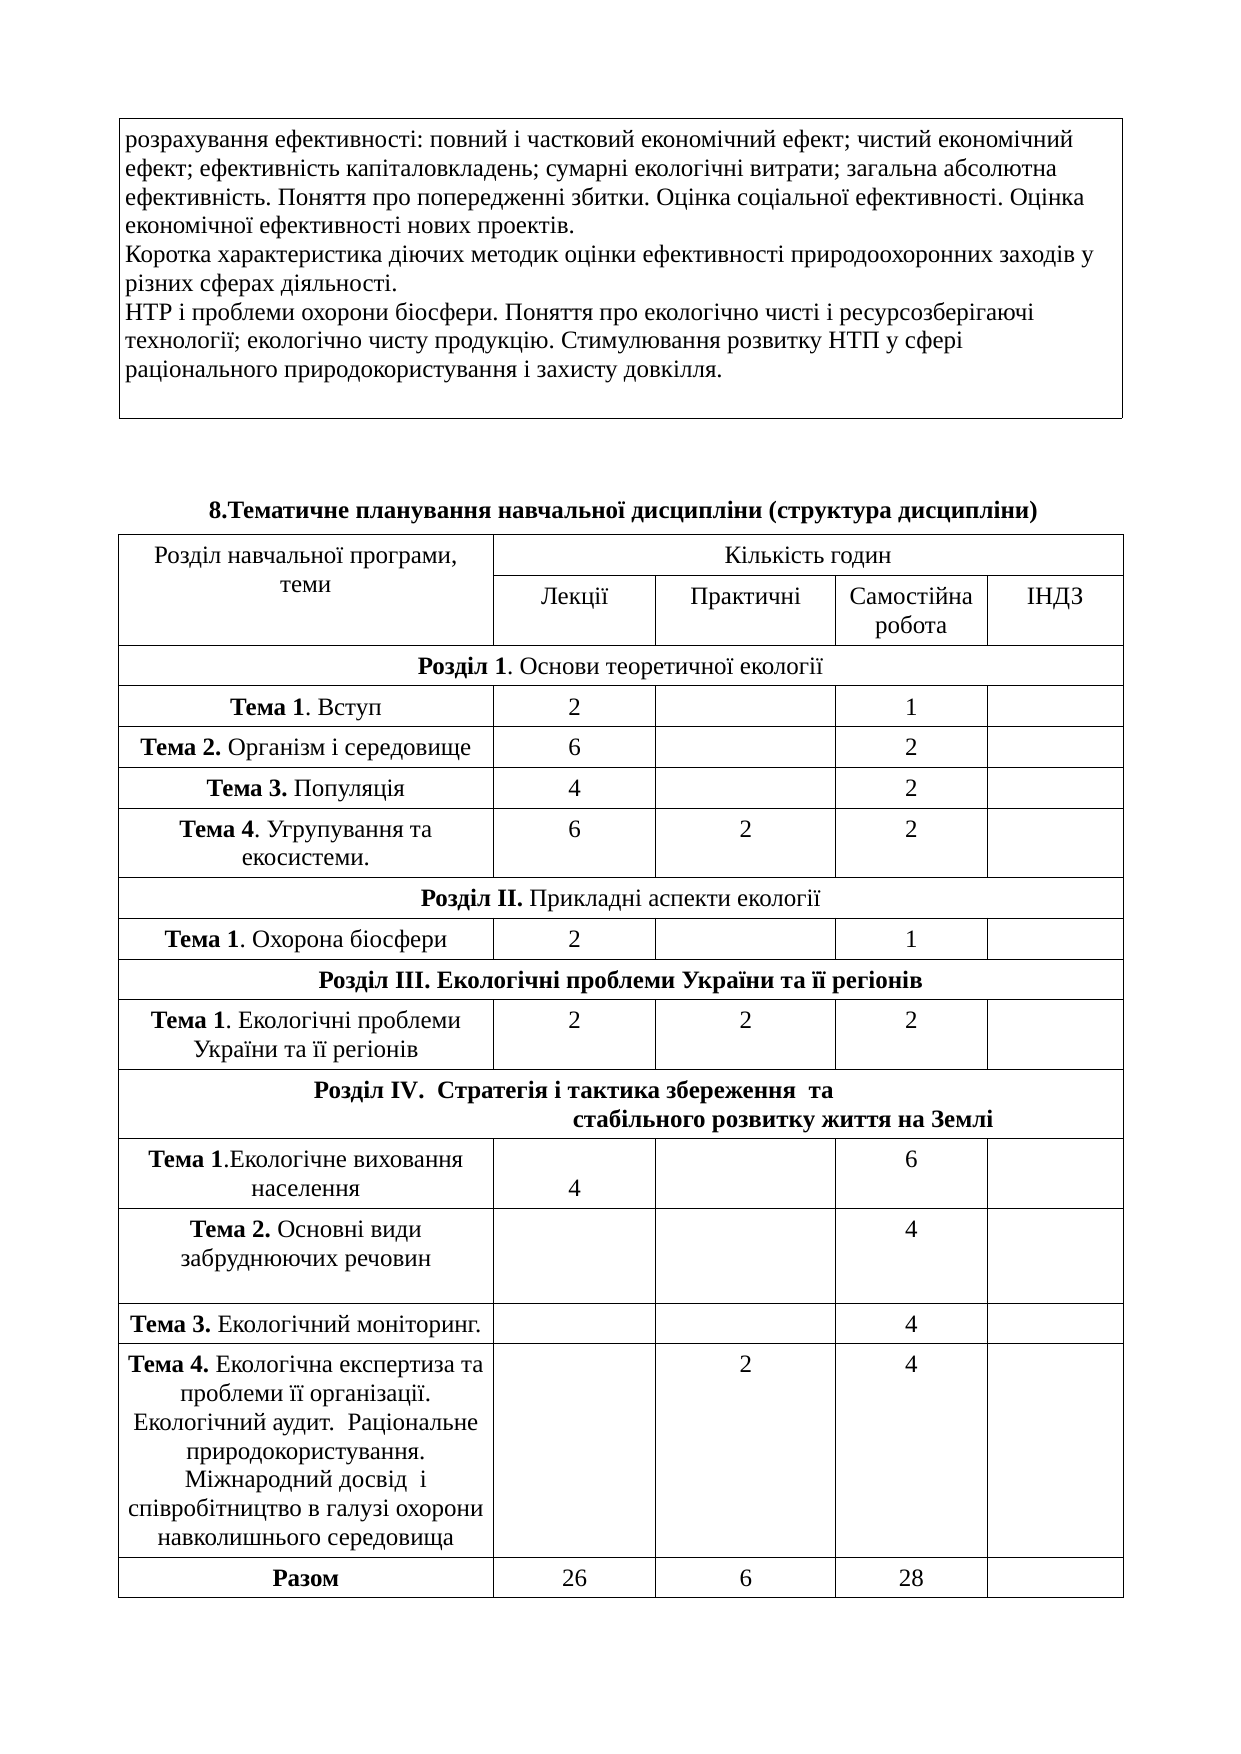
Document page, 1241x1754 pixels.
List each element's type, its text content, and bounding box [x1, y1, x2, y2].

table_cell 2 [494, 1000, 655, 1069]
table_cell Тема 3. Екологічний моніторинг. [119, 1304, 493, 1343]
table_cell [988, 768, 1123, 807]
table_cell 4 [836, 1344, 987, 1557]
table_cell 4 [494, 768, 655, 807]
table_cell Тема 1.Екологічне виховання населення [119, 1139, 493, 1208]
table_cell 4 [836, 1209, 987, 1303]
table_cell Розділ 1. Основи теоретичної екології [119, 646, 1123, 685]
table_cell [988, 1558, 1123, 1597]
text 8.Тематичне планування навчальної дисципліни (структура дисципліни) [118, 496, 1122, 524]
table_cell [988, 1139, 1123, 1208]
table_cell Тема 2. Організм і середовище [119, 727, 493, 767]
table_cell [988, 809, 1123, 877]
table_cell Разом [119, 1558, 493, 1597]
table_cell [494, 1344, 655, 1557]
table_cell 2 [656, 1344, 835, 1557]
table_cell [656, 1139, 835, 1208]
table_cell 26 [494, 1558, 655, 1597]
table_cell 2 [836, 727, 987, 767]
table_cell [656, 686, 835, 726]
table_cell 1 [836, 919, 987, 958]
table_header Розділ навчальної програми, теми [119, 535, 493, 644]
table_cell Розділ ІІ. Прикладні аспекти екології [119, 878, 1123, 918]
table_cell Тема 4. Угрупування та екосистеми. [119, 809, 493, 877]
table_cell [988, 1000, 1123, 1069]
table_cell 2 [836, 1000, 987, 1069]
table_cell ІНДЗ [988, 576, 1123, 644]
table_cell Тема 1. Екологічні проблеми України та її регіонів [119, 1000, 493, 1069]
table_cell [988, 919, 1123, 958]
table_cell 4 [494, 1139, 655, 1208]
table_cell [656, 768, 835, 807]
table_cell [988, 1344, 1123, 1557]
table_cell [656, 919, 835, 958]
table_cell Лекції [494, 576, 655, 644]
table_cell 1 [836, 686, 987, 726]
table_header Кількість годин [494, 535, 1123, 575]
table_cell Тема 1. Охорона біосфери [119, 919, 493, 958]
table_cell 6 [836, 1139, 987, 1208]
table_cell Розділ ІV. Стратегія і тактика збереження та стабільного розвитку життя на Землі [119, 1070, 1123, 1138]
table_cell Тема 4. Екологічна експертиза та проблеми її організації. Екологічний аудит. Раціональне природокористування. Міжнародний досвід і співробітництво в галузі охорони навколишнього середовища [119, 1344, 493, 1557]
table_cell [656, 1304, 835, 1343]
table_cell [988, 1209, 1123, 1303]
table_cell [494, 1304, 655, 1343]
table_cell 2 [836, 809, 987, 877]
table_header розрахування ефективності: повний і частковий економічний ефект; чистий економічний ефект; ефективність капіталовкладень; сумарні екологічні витрати; загальна абсолютна ефективність. Поняття про попередженні збитки. Оцінка соціальної ефективності. Оцінка економічної ефективності нових проектів. Коротка характеристика діючих методик оцінки ефективності природоохоронних заходів у різних сферах діяльності. НТР і проблеми охорони біосфери. Поняття про екологічно чисті і ресурсозберігаючі технології; екологічно чисту продукцію. Стимулювання розвитку НТП у сфері раціонального природокористування і захисту довкілля. [120, 119, 1122, 418]
table_cell Самостійна робота [836, 576, 987, 644]
table_cell Тема 3. Популяція [119, 768, 493, 807]
table_cell Тема 1. Вступ [119, 686, 493, 726]
table_cell [988, 1304, 1123, 1343]
table_cell 4 [836, 1304, 987, 1343]
table_cell 2 [494, 686, 655, 726]
table_cell 2 [836, 768, 987, 807]
table_cell 2 [656, 809, 835, 877]
table_cell [656, 727, 835, 767]
table_cell [988, 686, 1123, 726]
table_cell Розділ ІІІ. Екологічні проблеми України та її регіонів [119, 960, 1123, 999]
table_cell [988, 727, 1123, 767]
table_cell 2 [494, 919, 655, 958]
table_cell 28 [836, 1558, 987, 1597]
table_cell 6 [656, 1558, 835, 1597]
table_cell 6 [494, 727, 655, 767]
table_cell 2 [656, 1000, 835, 1069]
table_cell Тема 2. Основні види забруднюючих речовин [119, 1209, 493, 1303]
table_cell 6 [494, 809, 655, 877]
table_cell Практичні [656, 576, 835, 644]
table_cell [656, 1209, 835, 1303]
table_cell [494, 1209, 655, 1303]
